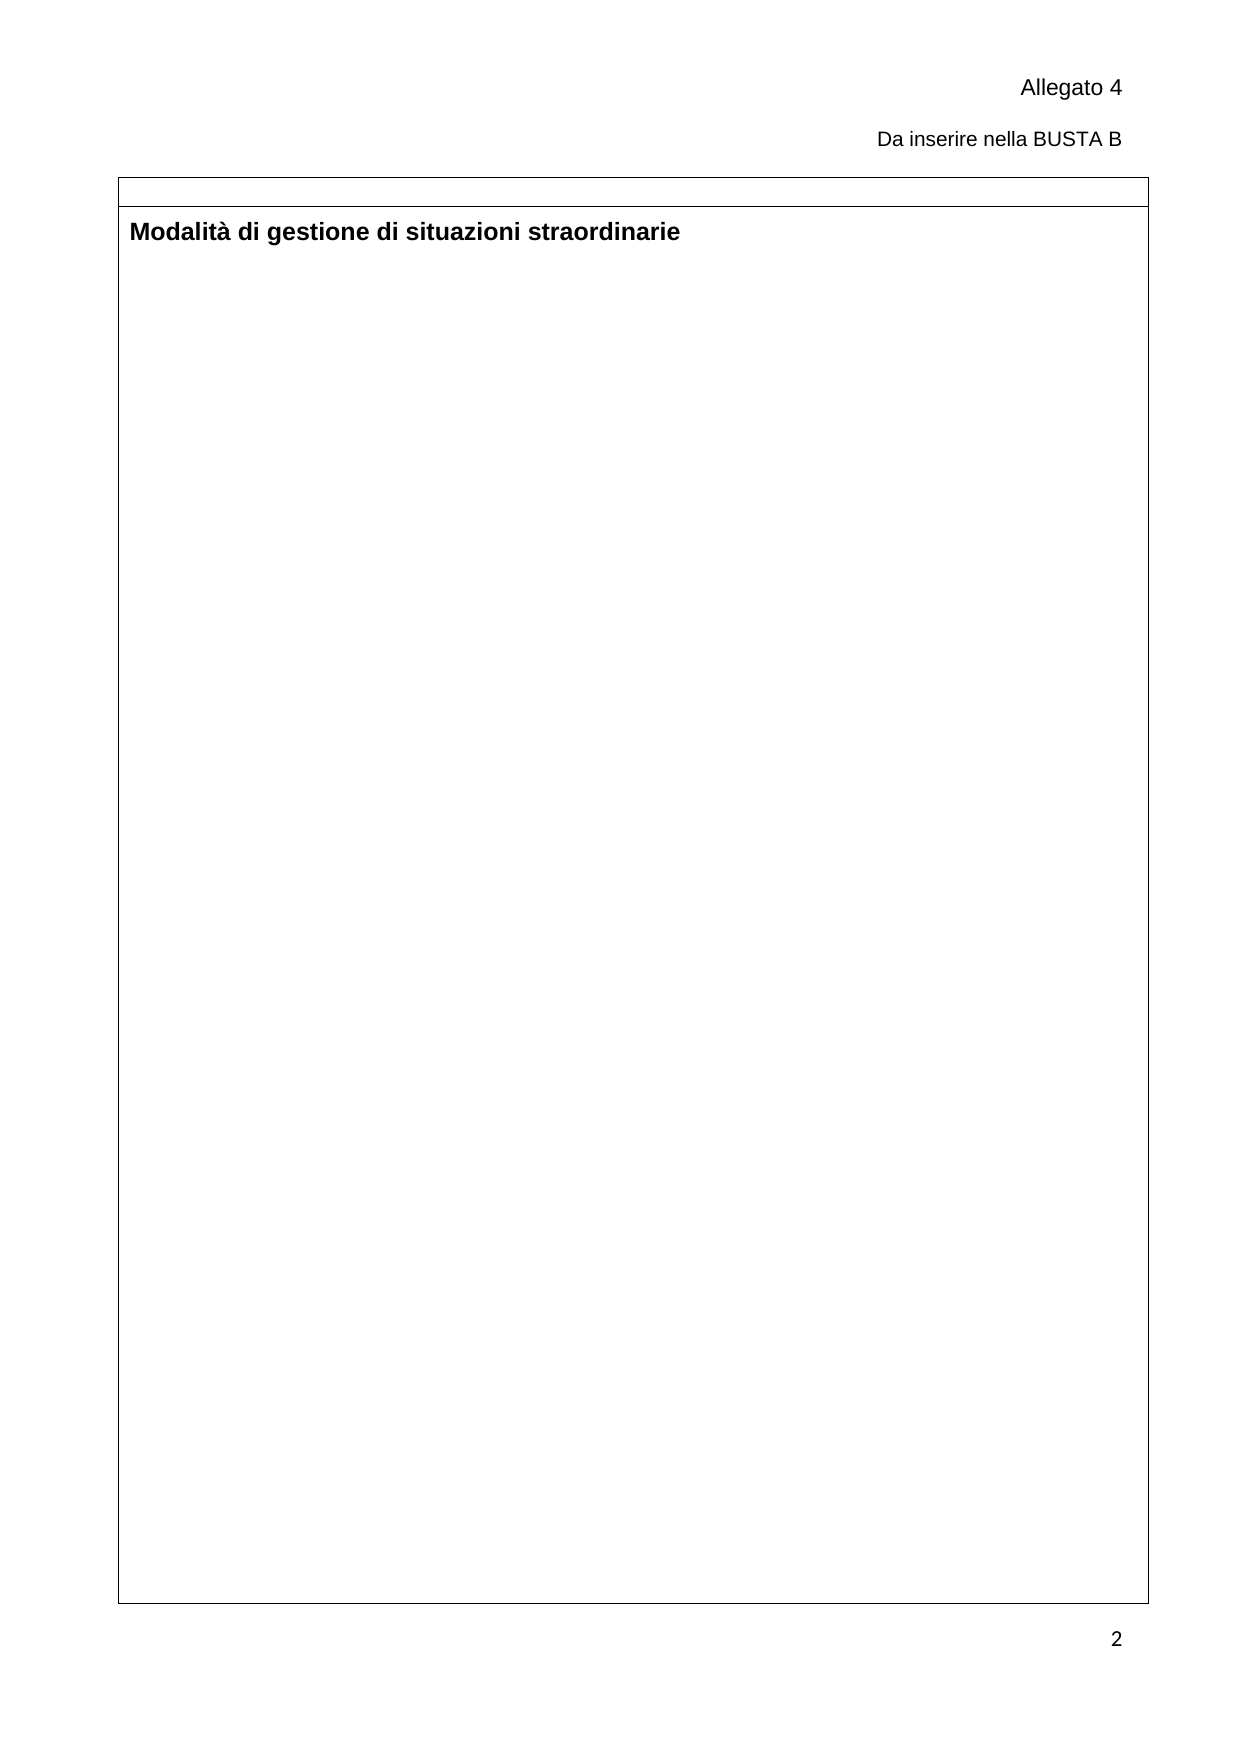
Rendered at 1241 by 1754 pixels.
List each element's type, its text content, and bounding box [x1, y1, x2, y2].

table_cell Modalità di gestione di situazioni straordinarie [119, 207, 1148, 1603]
table_header [119, 178, 1148, 206]
